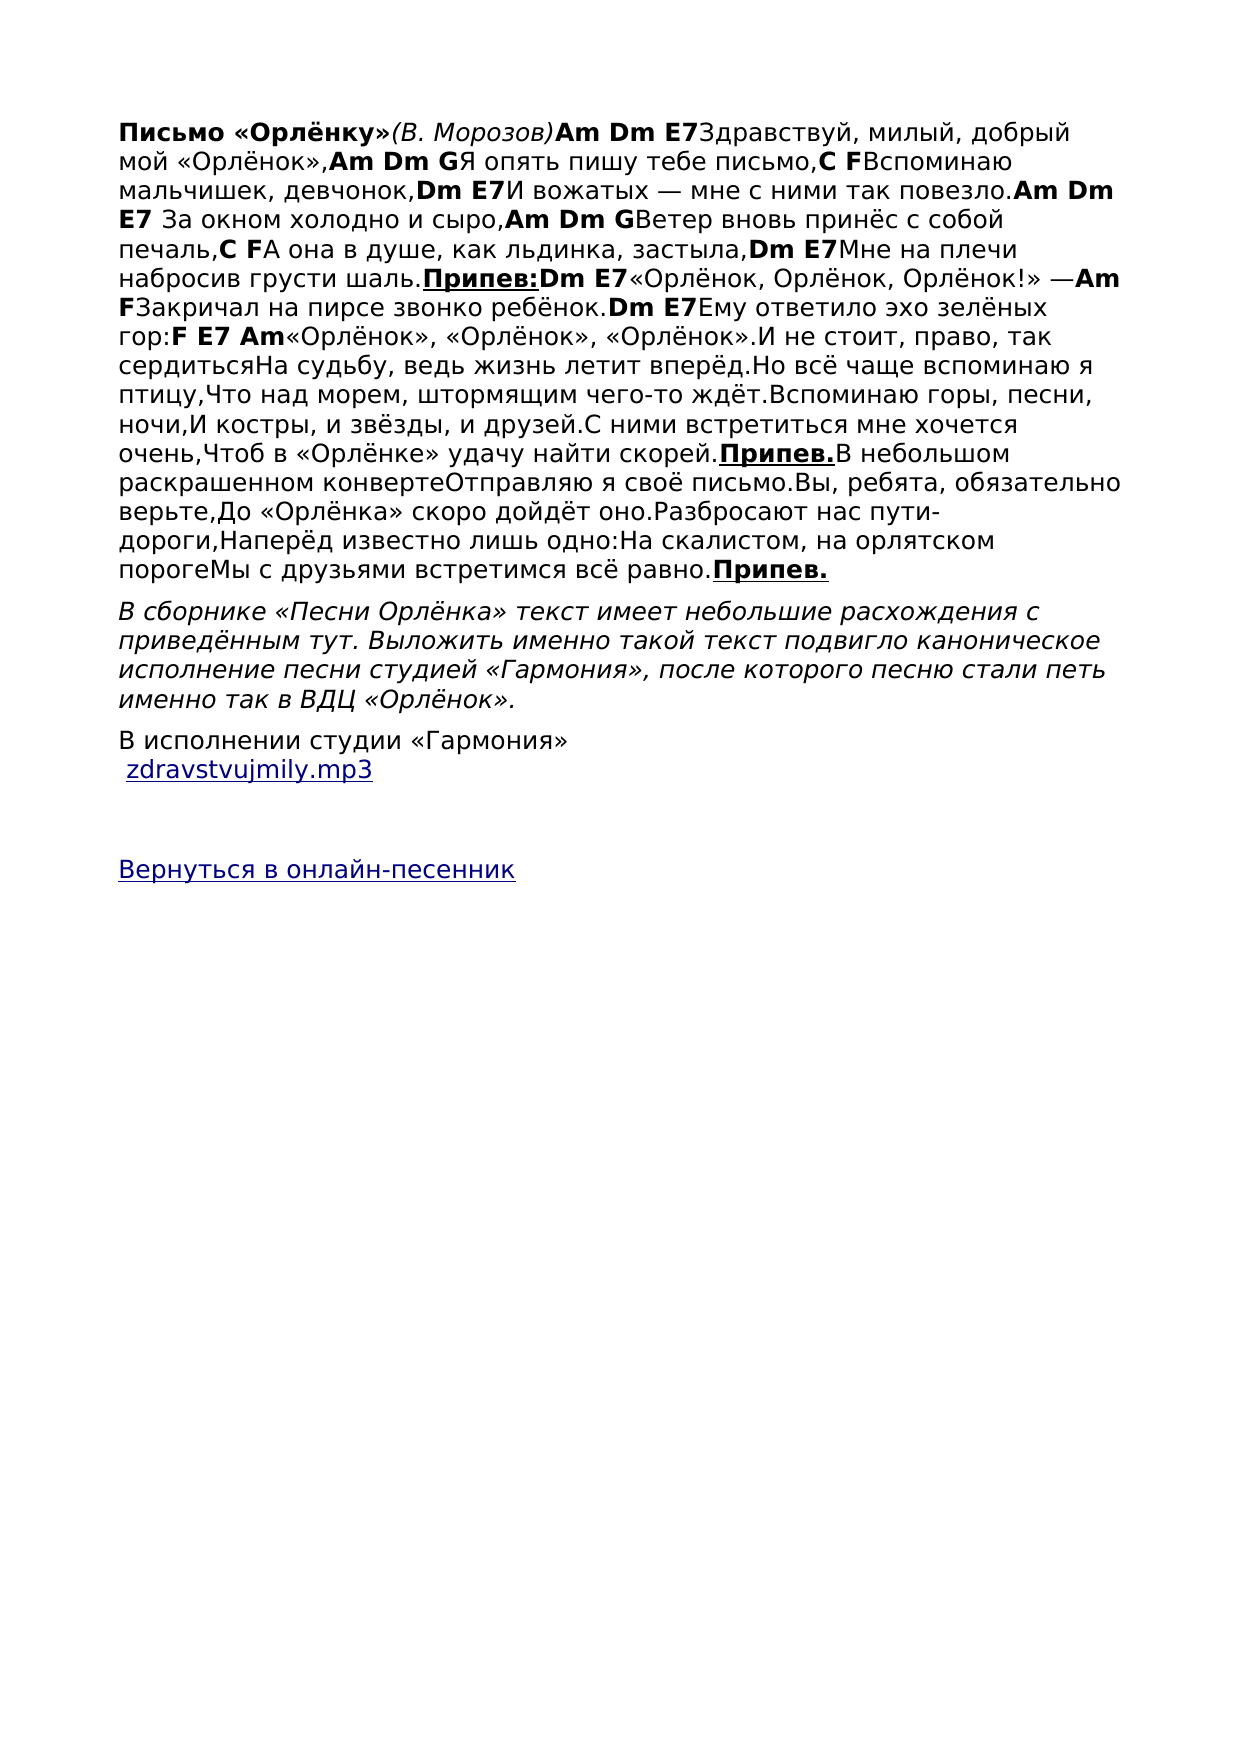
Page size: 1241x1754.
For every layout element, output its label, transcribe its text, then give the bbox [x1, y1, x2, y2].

text В исполнении студии «Гармония» zdravstvujmily.mp3 [118, 726, 1122, 843]
text Письмо «Орлёнку»(В. Морозов)Am Dm E7Здравствуй, милый, добрый мой «Орлёнок»,Am Dm GЯ опять пишу тебе письмо,C FВспоминаю мальчишек, девчонок,Dm E7И вожатых — мне с ними так повезло.Am Dm E7 За окном холодно и сыро,Am Dm GВетер вновь принёс с собой печаль,C FА она в душе, как льдинка, застыла,Dm E7Мне на плечи набросив грусти шаль.Припев:Dm E7«Орлёнок, Орлёнок, Орлёнок!» —Am FЗакричал на пирсе звонко ребёнок.Dm E7Ему ответило эхо зелёных гор:F E7 Am«Орлёнок», «Орлёнок», «Орлёнок».И не стоит, право, так сердитьсяНа судьбу, ведь жизнь летит вперёд.Но всё чаще вспоминаю я птицу,Что над морем, штормящим чего-то ждёт.Вспоминаю горы, песни, ночи,И костры, и звёзды, и друзей.С ними встретиться мне хочется очень,Чтоб в «Орлёнке» удачу найти скорей.Припев.В небольшом раскрашенном конвертеОтправляю я своё письмо.Вы, ребята, обязательно верьте,До «Орлёнка» скоро дойдёт оно.Разбросают нас пути-дороги,Наперёд известно лишь одно:На скалистом, на орлятском порогеМы с друзьями встретимся всё равно.Припев. [118, 118, 1122, 585]
text В сборнике «Песни Орлёнка» текст имеет небольшие расхождения с приведённым тут. Выложить именно такой текст подвигло каноническое исполнение песни студией «Гармония», после которого песню стали петь именно так в ВДЦ «Орлёнок». [118, 597, 1122, 714]
text Вернуться в онлайн-песенник [118, 856, 1122, 885]
